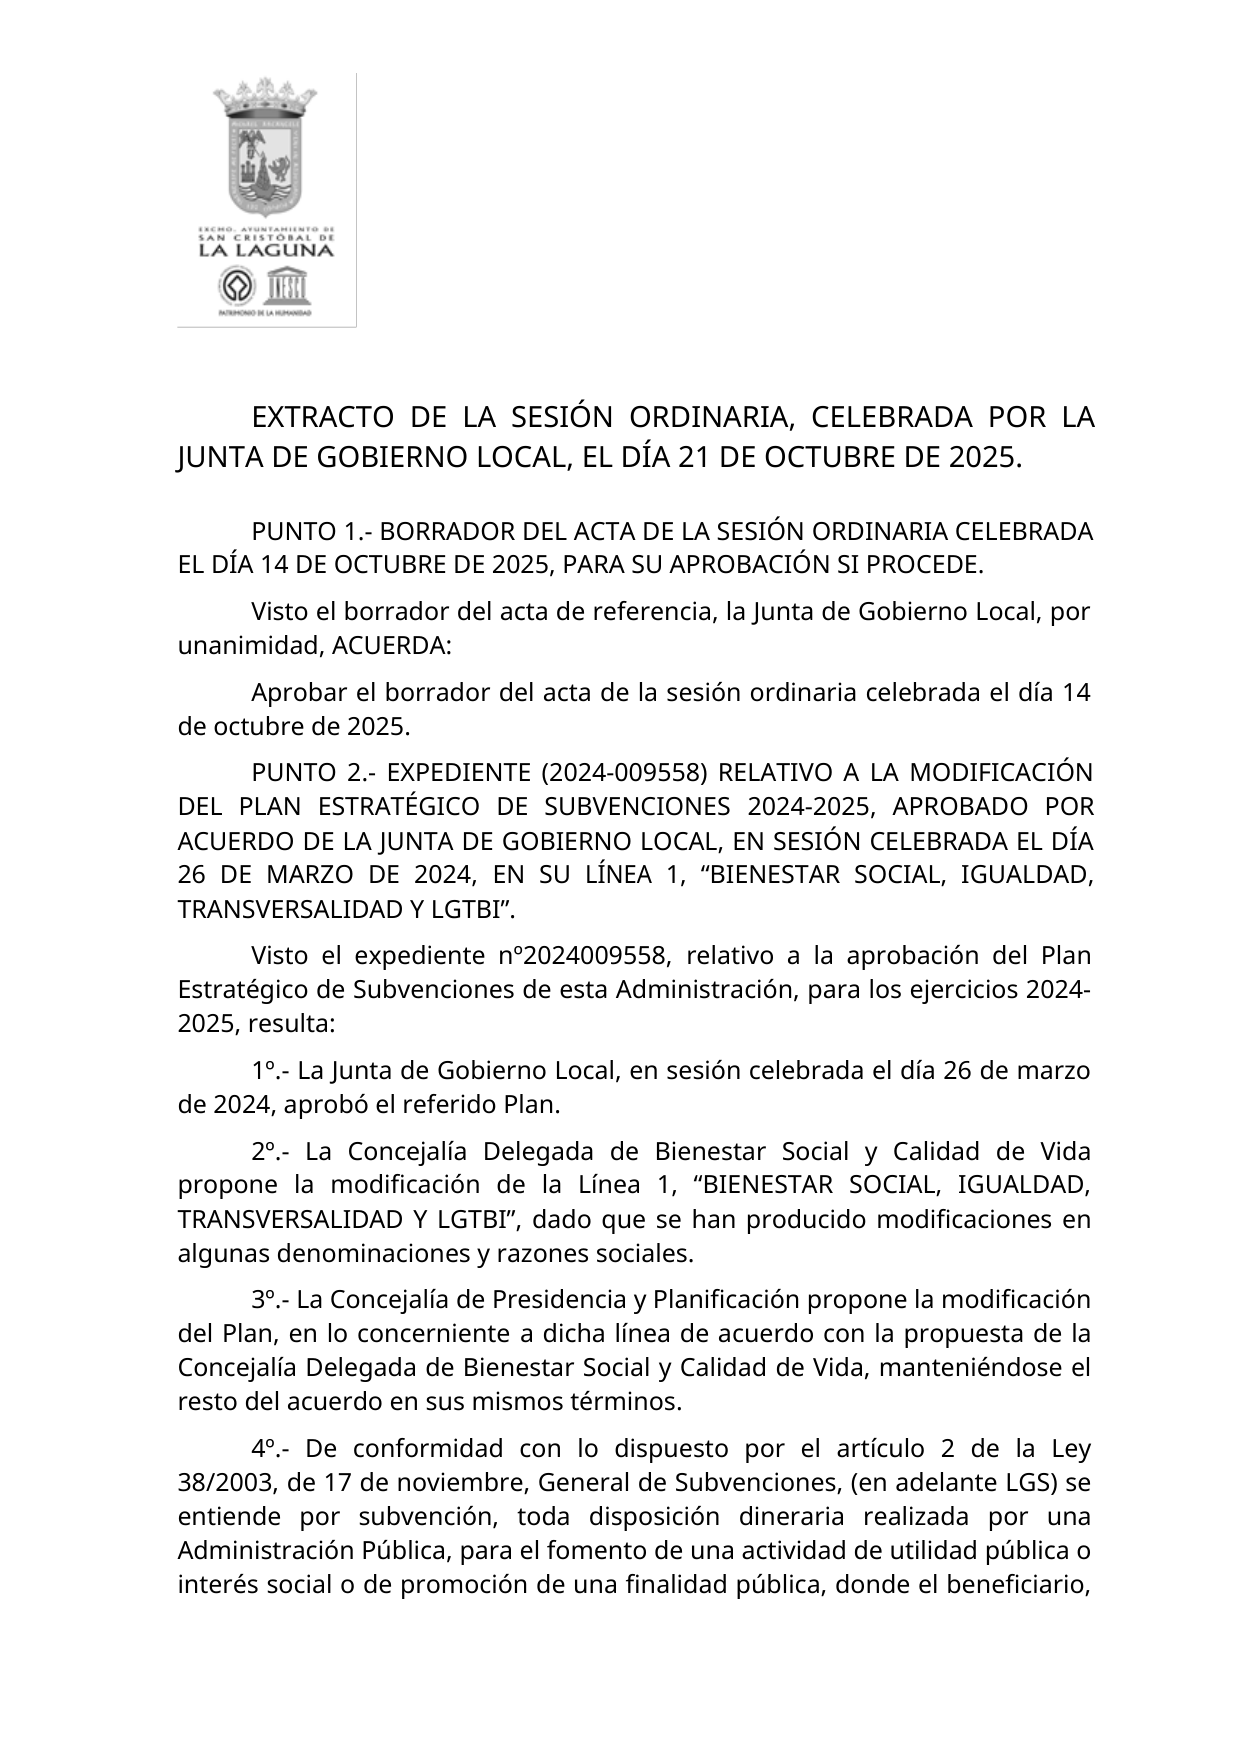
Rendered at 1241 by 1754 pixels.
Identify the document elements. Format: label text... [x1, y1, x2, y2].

text Visto el expediente nº2024009558, relativo a la aprobación del Plan Estratégico de Subvenciones de esta Administración, para los ejercicios 2024-2025, resulta: [177, 938, 1093, 1040]
text 3º.- La Concejalía de Presidencia y Planificación propone la modificación del Plan, en lo concerniente a dicha línea de acuerdo con la propuesta de la Concejalía Delegada de Bienestar Social y Calidad de Vida, manteniéndose el resto del acuerdo en sus mismos términos. [177, 1282, 1093, 1418]
text Visto el borrador del acta de referencia, la Junta de Gobierno Local, por unanimidad, ACUERDA: [177, 594, 1093, 662]
text 4º.- De conformidad con lo dispuesto por el artículo 2 de la Ley 38/2003, de 17 de noviembre, General de Subvenciones, (en adelante LGS) se entiende por subvención, toda disposición dineraria realizada por una Administración Pública, para el fomento de una actividad de utilidad pública o interés social o de promoción de una finalidad pública, donde el beneficiario, [177, 1431, 1093, 1601]
text EXTRACTO DE LA SESIÓN ORDINARIA, CELEBRADA POR LA JUNTA DE GOBIERNO LOCAL, EL DÍA 21 DE OCTUBRE DE 2025. [177, 396, 1096, 476]
text Aprobar el borrador del acta de la sesión ordinaria celebrada el día 14 de octubre de 2025. [177, 674, 1093, 742]
text 1º.- La Junta de Gobierno Local, en sesión celebrada el día 26 de marzo de 2024, aprobó el referido Plan. [177, 1052, 1093, 1121]
text PUNTO 2.- EXPEDIENTE (2024-009558) RELATIVO A LA MODIFICACIÓN DEL PLAN ESTRATÉGICO DE SUBVENCIONES 2024-2025, APROBADO POR ACUERDO DE LA JUNTA DE GOBIERNO LOCAL, EN SESIÓN CELEBRADA EL DÍA 26 DE MARZO DE 2024, EN SU LÍNEA 1, “BIENESTAR SOCIAL, IGUALDAD, TRANSVERSALIDAD Y LGTBI”. [177, 755, 1095, 925]
text PUNTO 1.- BORRADOR DEL ACTA DE LA SESIÓN ORDINARIA CELEBRADA EL DÍA 14 DE OCTUBRE DE 2025, PARA SU APROBACIÓN SI PROCEDE. [177, 513, 1095, 581]
text 2º.- La Concejalía Delegada de Bienestar Social y Calidad de Vida propone la modificación de la Línea 1, “BIENESTAR SOCIAL, IGUALDAD, TRANSVERSALIDAD Y LGTBI”, dado que se han producido modificaciones en algunas denominaciones y razones sociales. [177, 1133, 1093, 1269]
